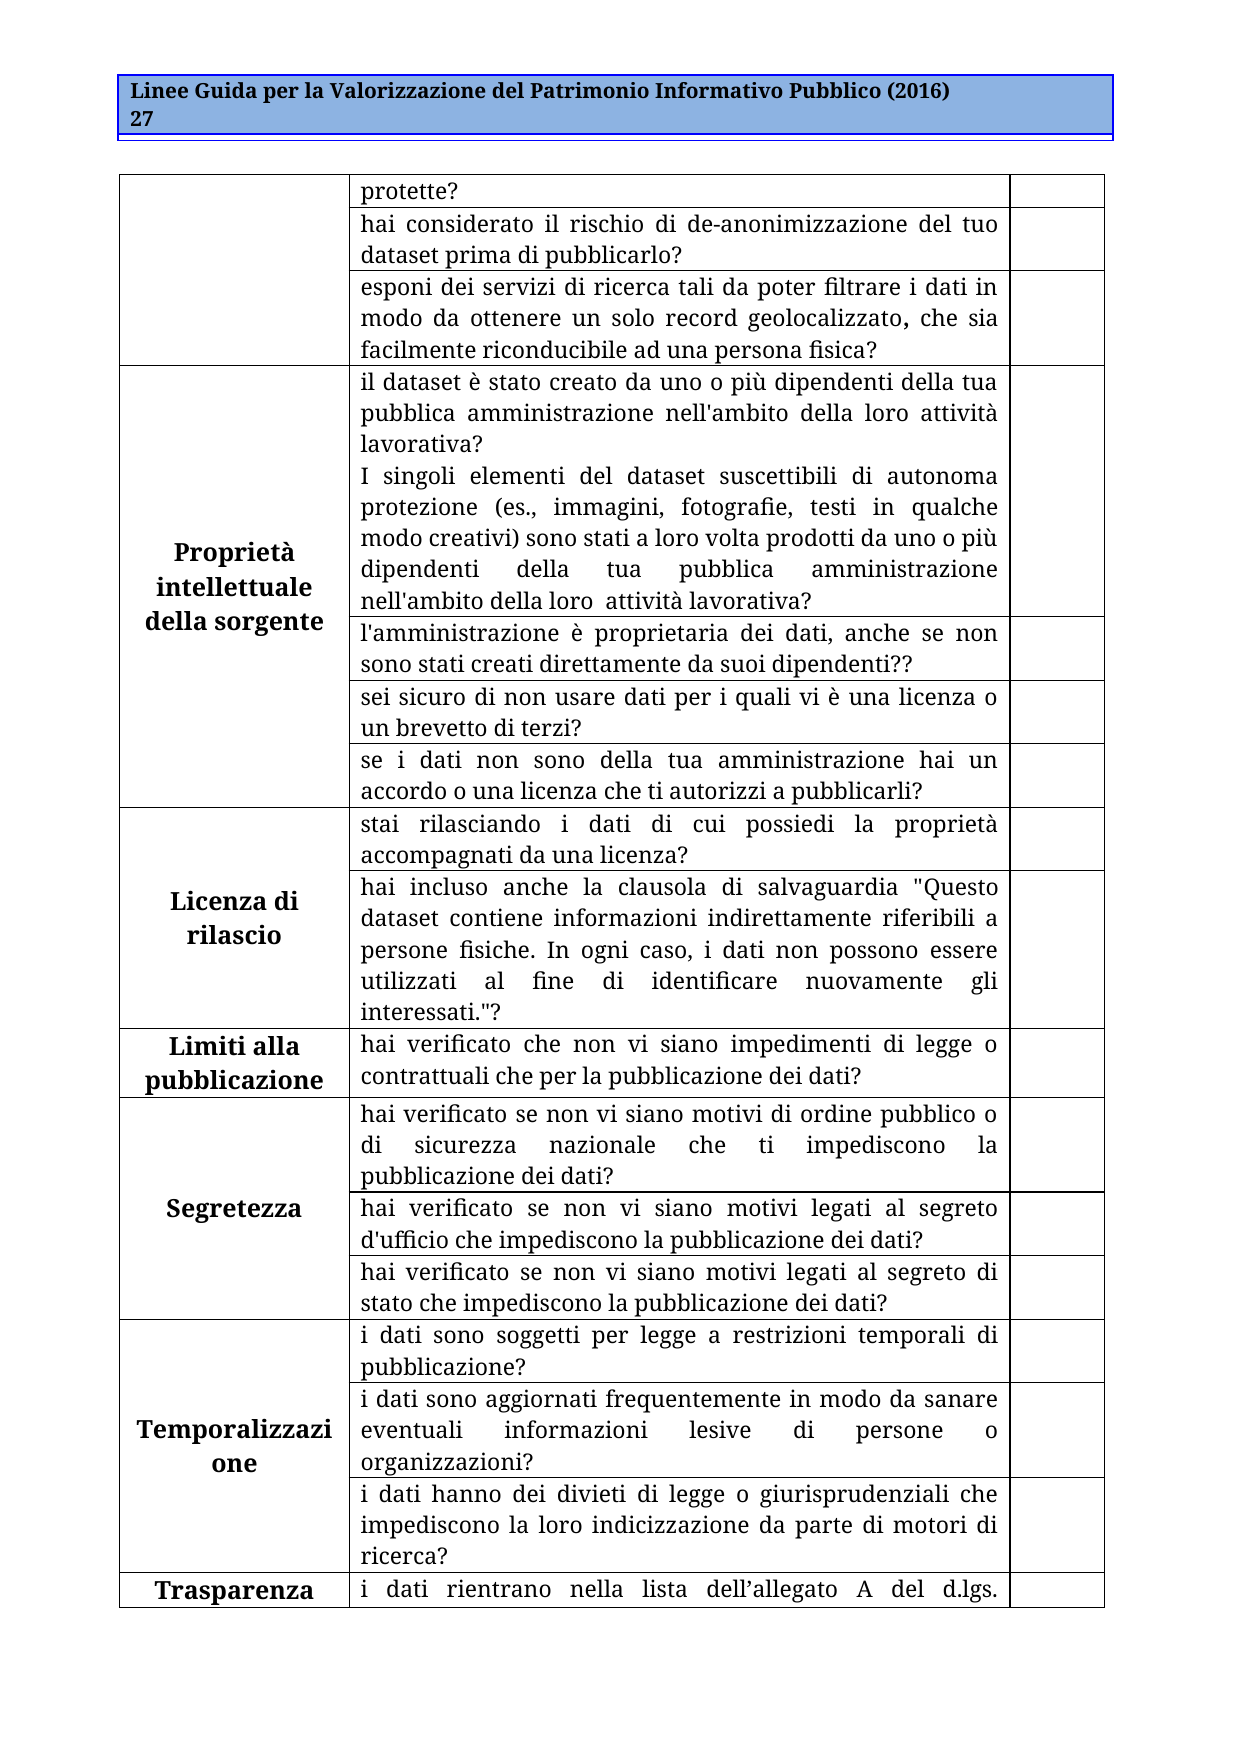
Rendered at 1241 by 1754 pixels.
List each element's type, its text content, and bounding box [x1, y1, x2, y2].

table_cell se i dati non sono della tua amministrazione hai un accordo o una licenza che ti autorizzi a pubblicarli? [350, 744, 1009, 807]
table_cell Trasparenza [120, 1573, 349, 1607]
table_cell Segretezza [120, 1098, 349, 1318]
table_cell Proprietà intellettuale della sorgente [120, 366, 349, 807]
table_cell i dati sono soggetti per legge a restrizioni temporali di pubblicazione? [350, 1320, 1009, 1382]
table_cell Temporalizzazione [120, 1320, 349, 1572]
table_cell Licenza di rilascio [120, 808, 349, 1027]
table_cell esponi dei servizi di ricerca tali da poter filtrare i dati in modo da ottenere un solo record geolocalizzato, che sia facilmente riconducibile ad una persona fisica? [350, 271, 1009, 365]
table_cell il dataset è stato creato da uno o più dipendenti della tua pubblica amministrazione nell'ambito della loro attività lavorativa? I singoli elementi del dataset suscettibili di autonoma protezione (es., immagini, fotografie, testi in qualche modo creativi) sono stati a loro volta prodotti da uno o più dipendenti della tua pubblica amministrazione nell'ambito della loro attività lavorativa? [350, 366, 1009, 616]
table_cell [1011, 366, 1104, 616]
table_cell hai incluso anche la clausola di salvaguardia "Questo dataset contiene informazioni indirettamente riferibili a persone fisiche. In ogni caso, i dati non possono essere utilizzati al fine di identificare nuovamente gli interessati."? [350, 871, 1009, 1027]
table_cell [1011, 175, 1104, 207]
table_cell [1011, 1193, 1104, 1255]
table_cell i dati sono aggiornati frequentemente in modo da sanare eventuali informazioni lesive di persone o organizzazioni? [350, 1383, 1009, 1477]
table_cell [1011, 681, 1104, 743]
table_cell hai verificato se non vi siano motivi legati al segreto di stato che impediscono la pubblicazione dei dati? [350, 1256, 1009, 1318]
table_cell [1011, 1256, 1104, 1318]
table_cell [1011, 617, 1104, 679]
table_cell [1011, 1573, 1104, 1607]
table_cell [1011, 271, 1104, 365]
table_cell stai rilasciando i dati di cui possiedi la proprietà accompagnati da una licenza? [350, 808, 1009, 870]
table_cell hai verificato che non vi siano impedimenti di legge o contrattuali che per la pubblicazione dei dati? [350, 1029, 1009, 1097]
table_cell [1011, 1383, 1104, 1477]
table_cell [1011, 744, 1104, 807]
table_cell [1011, 1478, 1104, 1572]
table_cell hai considerato il rischio di de-anonimizzazione del tuo dataset prima di pubblicarlo? [350, 208, 1009, 270]
table_cell i dati hanno dei divieti di legge o giurisprudenziali che impediscono la loro indicizzazione da parte di motori di ricerca? [350, 1478, 1009, 1572]
table_cell sei sicuro di non usare dati per i quali vi è una licenza o un brevetto di terzi? [350, 681, 1009, 743]
table_cell [1011, 808, 1104, 870]
table_cell [1011, 208, 1104, 270]
table_cell Limiti alla pubblicazione [120, 1029, 349, 1097]
table_cell l'amministrazione è proprietaria dei dati, anche se non sono stati creati direttamente da suoi dipendenti?? [350, 617, 1009, 679]
table_cell protette? [350, 175, 1009, 207]
table_cell i dati rientrano nella lista dell’allegato A del d.lgs. [350, 1573, 1009, 1607]
table_cell hai verificato se non vi siano motivi legati al segreto d'ufficio che impediscono la pubblicazione dei dati? [350, 1193, 1009, 1255]
table_cell [1011, 1029, 1104, 1097]
table_cell [1011, 1320, 1104, 1382]
table_cell [120, 175, 349, 365]
table_cell hai verificato se non vi siano motivi di ordine pubblico o di sicurezza nazionale che ti impediscono la pubblicazione dei dati? [350, 1098, 1009, 1191]
table_cell [1011, 871, 1104, 1027]
table_cell [1011, 1098, 1104, 1191]
